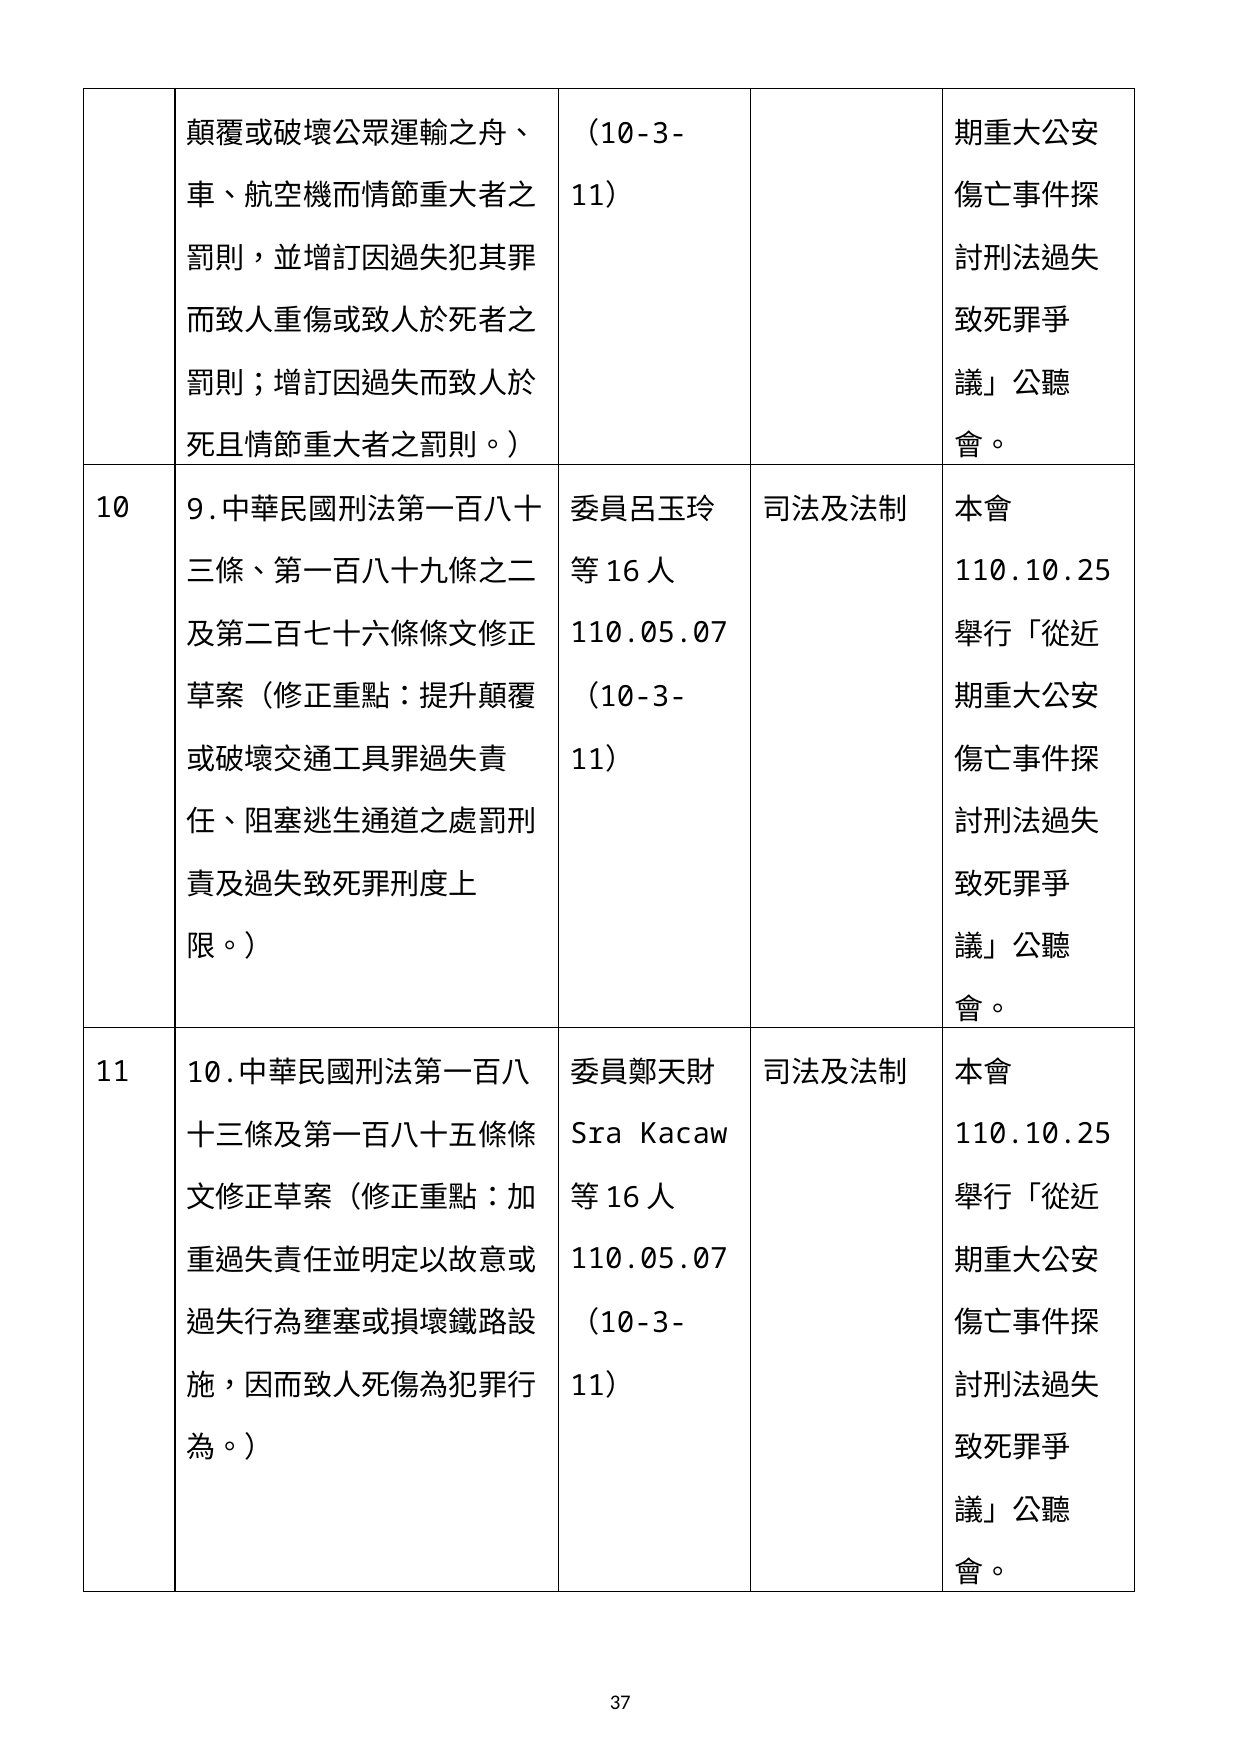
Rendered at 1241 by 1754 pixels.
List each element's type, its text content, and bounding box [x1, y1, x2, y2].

table_cell 11 [84, 1028, 174, 1591]
table_cell 期重大公安傷亡事件探討刑法過失致死罪爭議」公聽會。 [943, 89, 1134, 464]
table_cell 委員鄭天財Sra Kacaw 等16人 110.05.07 （10-3-11） [559, 1028, 750, 1591]
table_cell 10 [84, 465, 174, 1027]
table_cell [84, 89, 174, 464]
table_cell 司法及法制 [751, 465, 942, 1027]
table_cell [751, 89, 942, 464]
table_cell 10.中華民國刑法第一百八十三條及第一百八十五條條文修正草案（修正重點：加重過失責任並明定以故意或過失行為壅塞或損壞鐵路設施，因而致人死傷為犯罪行為。） [176, 1028, 558, 1591]
table_cell 本會110.10.25舉行「從近期重大公安傷亡事件探討刑法過失致死罪爭議」公聽會。 [943, 1028, 1134, 1591]
table_cell 9.中華民國刑法第一百八十三條、第一百八十九條之二及第二百七十六條條文修正草案（修正重點：提升顛覆或破壞交通工具罪過失責任、阻塞逃生通道之處罰刑責及過失致死罪刑度上限。） [176, 465, 558, 1027]
table_cell 司法及法制 [751, 1028, 942, 1591]
table_cell 委員呂玉玲等16人 110.05.07 （10-3-11） [559, 465, 750, 1027]
table_cell （10-3-11） [559, 89, 750, 464]
table_cell 顛覆或破壞公眾運輸之舟、車、航空機而情節重大者之罰則，並增訂因過失犯其罪而致人重傷或致人於死者之罰則；增訂因過失而致人於死且情節重大者之罰則。） [176, 89, 558, 464]
table_cell 本會110.10.25舉行「從近期重大公安傷亡事件探討刑法過失致死罪爭議」公聽會。 [943, 465, 1134, 1027]
